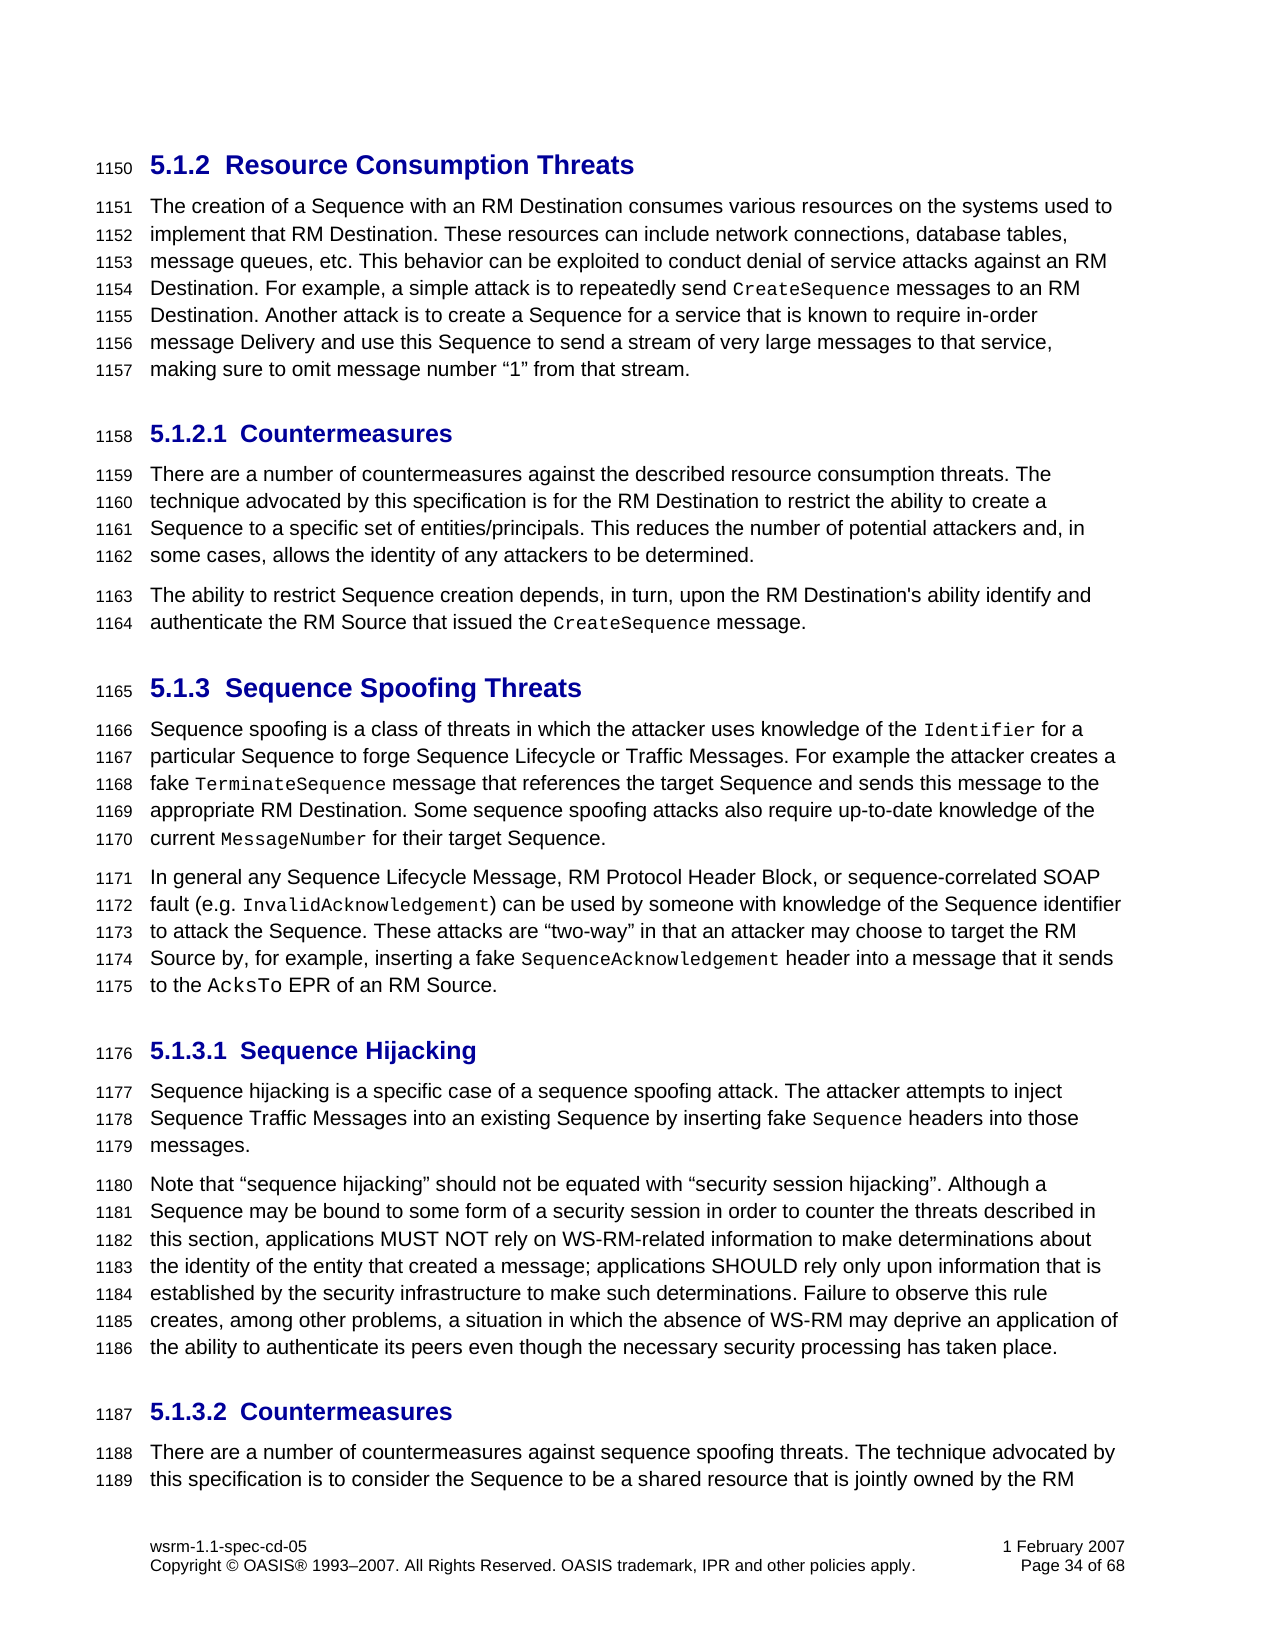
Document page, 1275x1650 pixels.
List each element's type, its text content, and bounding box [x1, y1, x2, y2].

subtitle Sequence Spoofing Threats [150, 673, 1125, 703]
text There are a number of countermeasures against the described resource consumption threats. The technique advocated by this specification is for the RM Destination to restrict the ability to create a Sequence to a specific set of entities/principals. This reduces the number of potential attackers and, in some cases, allows the identity of any attackers to be determined. [150, 460, 1125, 568]
subtitle Sequence Hijacking [150, 1036, 1125, 1064]
subtitle Resource Consumption Threats [150, 150, 1125, 180]
text In general any Sequence Lifecycle Message, RM Protocol Header Block, or sequence-correlated SOAP fault (e.g. InvalidAcknowledgement) can be used by someone with knowledge of the Sequence identifier to attack the Sequence. These attacks are “two-way” in that an attacker may choose to target the RM Source by, for example, inserting a fake SequenceAcknowledgement header into a message that it sends to the AcksTo EPR of an RM Source. [150, 863, 1125, 998]
subtitle Countermeasures [150, 420, 1125, 448]
text The creation of a Sequence with an RM Destination consumes various resources on the systems used to implement that RM Destination. These resources can include network connections, database tables, message queues, etc. This behavior can be exploited to conduct denial of service attacks against an RM Destination. For example, a simple attack is to repeatedly send CreateSequence messages to an RM Destination. Another attack is to create a Sequence for a service that is known to require in-order message Delivery and use this Sequence to send a stream of very large messages to that service, making sure to omit message number “1” from that stream. [150, 192, 1125, 382]
text Sequence spoofing is a class of threats in which the attacker uses knowledge of the Identifier for a particular Sequence to forge Sequence Lifecycle or Traffic Messages. For example the attacker creates a fake TerminateSequence message that references the target Sequence and sends this message to the appropriate RM Destination. Some sequence spoofing attacks also require up-to-date knowledge of the current MessageNumber for their target Sequence. [150, 715, 1125, 850]
text Sequence hijacking is a specific case of a sequence spoofing attack. The attacker attempts to inject Sequence Traffic Messages into an existing Sequence by inserting fake Sequence headers into those messages. [150, 1076, 1125, 1158]
text There are a number of countermeasures against sequence spoofing threats. The technique advocated by this specification is to consider the Sequence to be a shared resource that is jointly owned by the RM [150, 1438, 1125, 1492]
text Note that “sequence hijacking” should not be equated with “security session hijacking”. Although a Sequence may be bound to some form of a security session in order to counter the threats described in this section, applications MUST NOT rely on WS-RM-related information to make determinations about the identity of the entity that created a message; applications SHOULD rely only upon information that is established by the security infrastructure to make such determinations. Failure to observe this rule creates, among other problems, a situation in which the absence of WS-RM may deprive an application of the ability to authenticate its peers even though the necessary security processing has taken place. [150, 1170, 1125, 1360]
text The ability to restrict Sequence creation depends, in turn, upon the RM Destination's ability identify and authenticate the RM Source that issued the CreateSequence message. [150, 581, 1125, 635]
subtitle Countermeasures [150, 1398, 1125, 1426]
